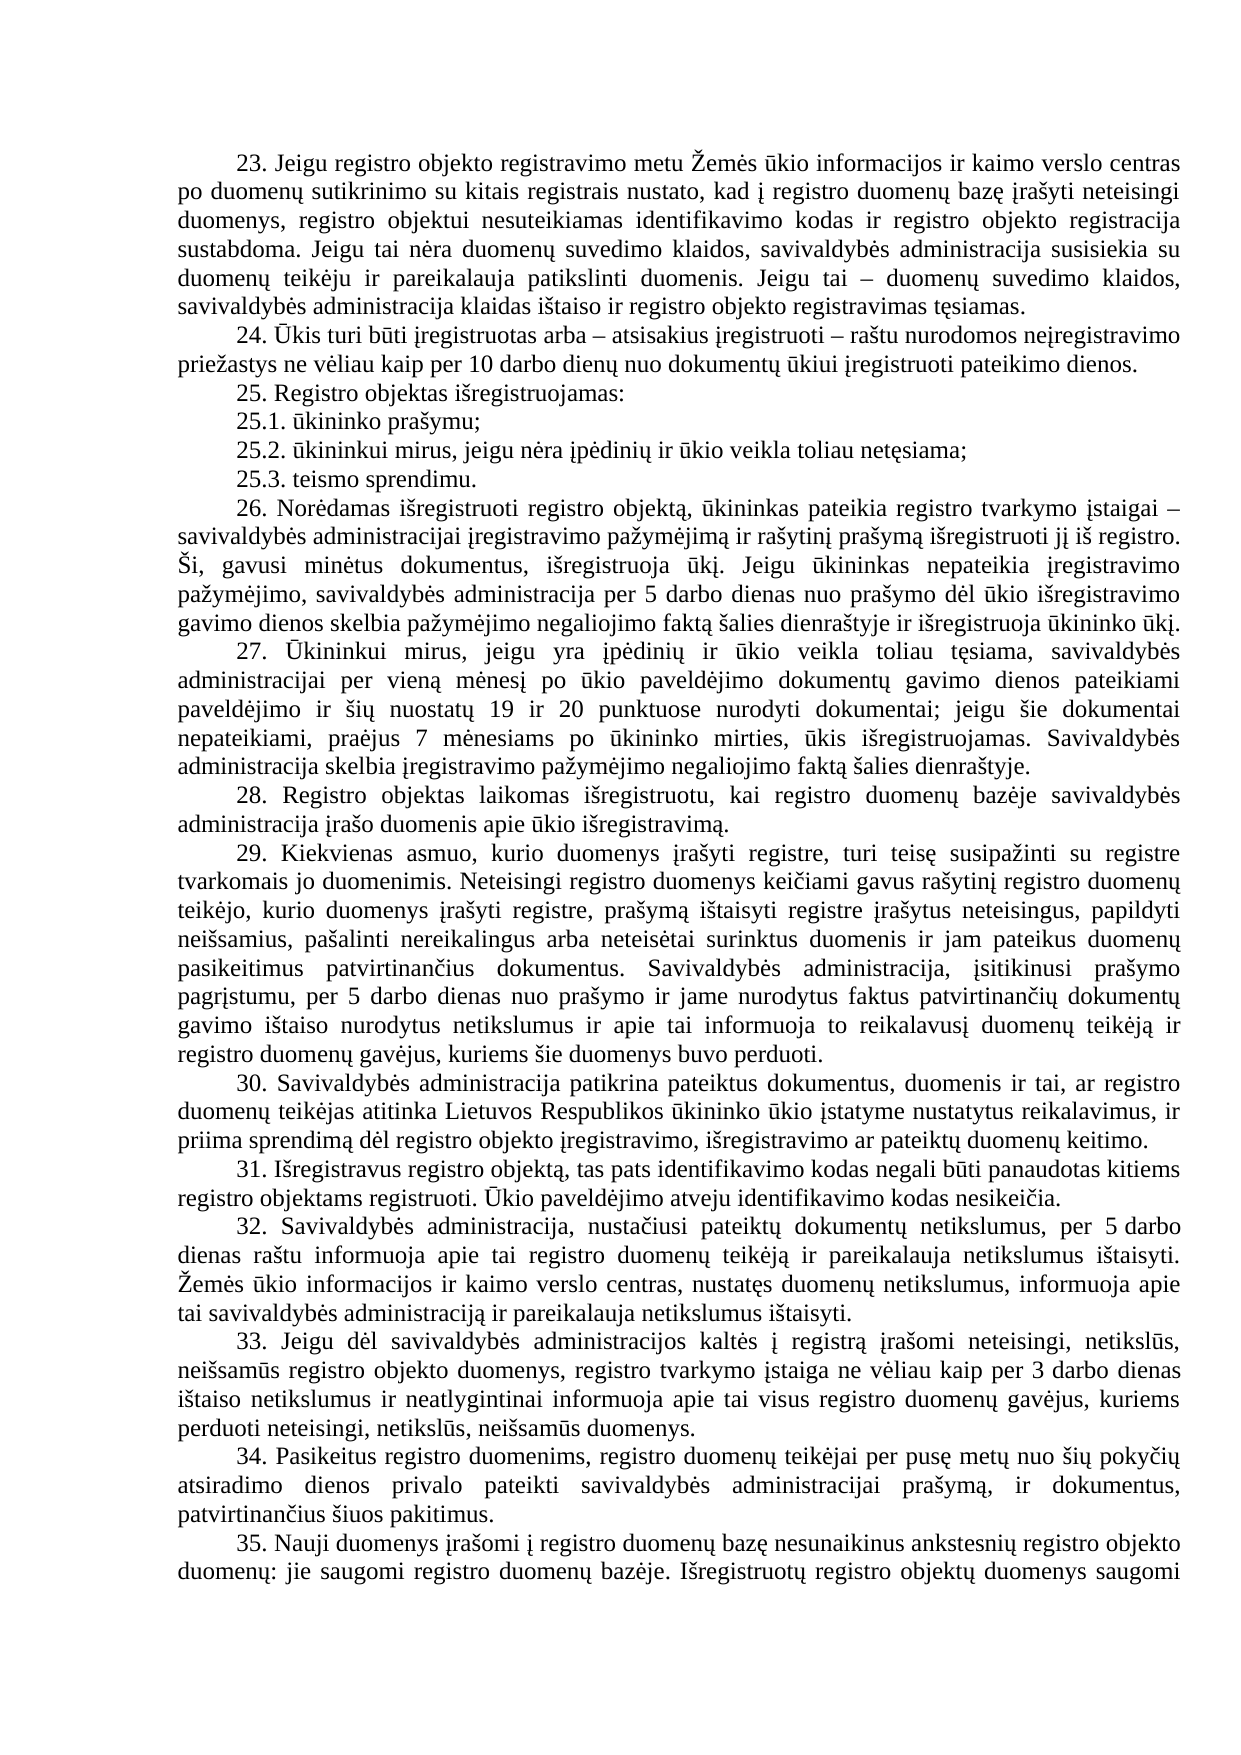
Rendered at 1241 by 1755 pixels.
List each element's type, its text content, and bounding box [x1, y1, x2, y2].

text 33. Jeigu dėl savivaldybės administracijos kaltės į registrą įrašomi neteisingi, netikslūs, neišsamūs registro objekto duomenys, registro tvarkymo įstaiga ne vėliau kaip per 3 darbo dienas ištaiso netikslumus ir neatlygintinai informuoja apie tai visus registro duomenų gavėjus, kuriems perduoti neteisingi, netikslūs, neišsamūs duomenys. [177, 1326, 1181, 1441]
text 25.2. ūkininkui mirus, jeigu nėra įpėdinių ir ūkio veikla toliau netęsiama; [177, 435, 1181, 464]
text 30. Savivaldybės administracija patikrina pateiktus dokumentus, duomenis ir tai, ar registro duomenų teikėjas atitinka Lietuvos Respublikos ūkininko ūkio įstatyme nustatytus reikalavimus, ir priima sprendimą dėl registro objekto įregistravimo, išregistravimo ar pateiktų duomenų keitimo. [177, 1068, 1181, 1154]
text 35. Nauji duomenys įrašomi į registro duomenų bazę nesunaikinus ankstesnių registro objekto duomenų: jie saugomi registro duomenų bazėje. Išregistruotų registro objektų duomenys saugomi [177, 1528, 1181, 1585]
text 34. Pasikeitus registro duomenims, registro duomenų teikėjai per pusę metų nuo šių pokyčių atsiradimo dienos privalo pateikti savivaldybės administracijai prašymą, ir dokumentus, patvirtinančius šiuos pakitimus. [177, 1441, 1181, 1528]
text 28. Registro objektas laikomas išregistruotu, kai registro duomenų bazėje savivaldybės administracija įrašo duomenis apie ūkio išregistravimą. [177, 780, 1181, 838]
text 27. Ūkininkui mirus, jeigu yra įpėdinių ir ūkio veikla toliau tęsiama, savivaldybės administracijai per vieną mėnesį po ūkio paveldėjimo dokumentų gavimo dienos pateikiami paveldėjimo ir šių nuostatų 19 ir 20 punktuose nurodyti dokumentai; jeigu šie dokumentai nepateikiami, praėjus 7 mėnesiams po ūkininko mirties, ūkis išregistruojamas. Savivaldybės administracija skelbia įregistravimo pažymėjimo negaliojimo faktą šalies dienraštyje. [177, 636, 1181, 780]
text 24. Ūkis turi būti įregistruotas arba – atsisakius įregistruoti – raštu nurodomos neįregistravimo priežastys ne vėliau kaip per 10 darbo dienų nuo dokumentų ūkiui įregistruoti pateikimo dienos. [177, 320, 1181, 378]
text 26. Norėdamas išregistruoti registro objektą, ūkininkas pateikia registro tvarkymo įstaigai – savivaldybės administracijai įregistravimo pažymėjimą ir rašytinį prašymą išregistruoti jį iš registro. Ši, gavusi minėtus dokumentus, išregistruoja ūkį. Jeigu ūkininkas nepateikia įregistravimo pažymėjimo, savivaldybės administracija per 5 darbo dienas nuo prašymo dėl ūkio išregistravimo gavimo dienos skelbia pažymėjimo negaliojimo faktą šalies dienraštyje ir išregistruoja ūkininko ūkį. [177, 493, 1181, 636]
text 32. Savivaldybės administracija, nustačiusi pateiktų dokumentų netikslumus, per 5 darbo dienas raštu informuoja apie tai registro duomenų teikėją ir pareikalauja netikslumus ištaisyti. Žemės ūkio informacijos ir kaimo verslo centras, nustatęs duomenų netikslumus, informuoja apie tai savivaldybės administraciją ir pareikalauja netikslumus ištaisyti. [177, 1211, 1181, 1326]
text 25.1. ūkininko prašymu; [177, 406, 1181, 435]
text 25.3. teismo sprendimu. [177, 464, 1181, 493]
text 25. Registro objektas išregistruojamas: [177, 378, 1181, 406]
text 31. Išregistravus registro objektą, tas pats identifikavimo kodas negali būti panaudotas kitiems registro objektams registruoti. Ūkio paveldėjimo atveju identifikavimo kodas nesikeičia. [177, 1154, 1181, 1211]
text 29. Kiekvienas asmuo, kurio duomenys įrašyti registre, turi teisę susipažinti su registre tvarkomais jo duomenimis. Neteisingi registro duomenys keičiami gavus rašytinį registro duomenų teikėjo, kurio duomenys įrašyti registre, prašymą ištaisyti registre įrašytus neteisingus, papildyti neišsamius, pašalinti nereikalingus arba neteisėtai surinktus duomenis ir jam pateikus duomenų pasikeitimus patvirtinančius dokumentus. Savivaldybės administracija, įsitikinusi prašymo pagrįstumu, per 5 darbo dienas nuo prašymo ir jame nurodytus faktus patvirtinančių dokumentų gavimo ištaiso nurodytus netikslumus ir apie tai informuoja to reikalavusį duomenų teikėją ir registro duomenų gavėjus, kuriems šie duomenys buvo perduoti. [177, 838, 1181, 1068]
text 23. Jeigu registro objekto registravimo metu Žemės ūkio informacijos ir kaimo verslo centras po duomenų sutikrinimo su kitais registrais nustato, kad į registro duomenų bazę įrašyti neteisingi duomenys, registro objektui nesuteikiamas identifikavimo kodas ir registro objekto registracija sustabdoma. Jeigu tai nėra duomenų suvedimo klaidos, savivaldybės administracija susisiekia su duomenų teikėju ir pareikalauja patikslinti duomenis. Jeigu tai – duomenų suvedimo klaidos, savivaldybės administracija klaidas ištaiso ir registro objekto registravimas tęsiamas. [177, 148, 1181, 320]
